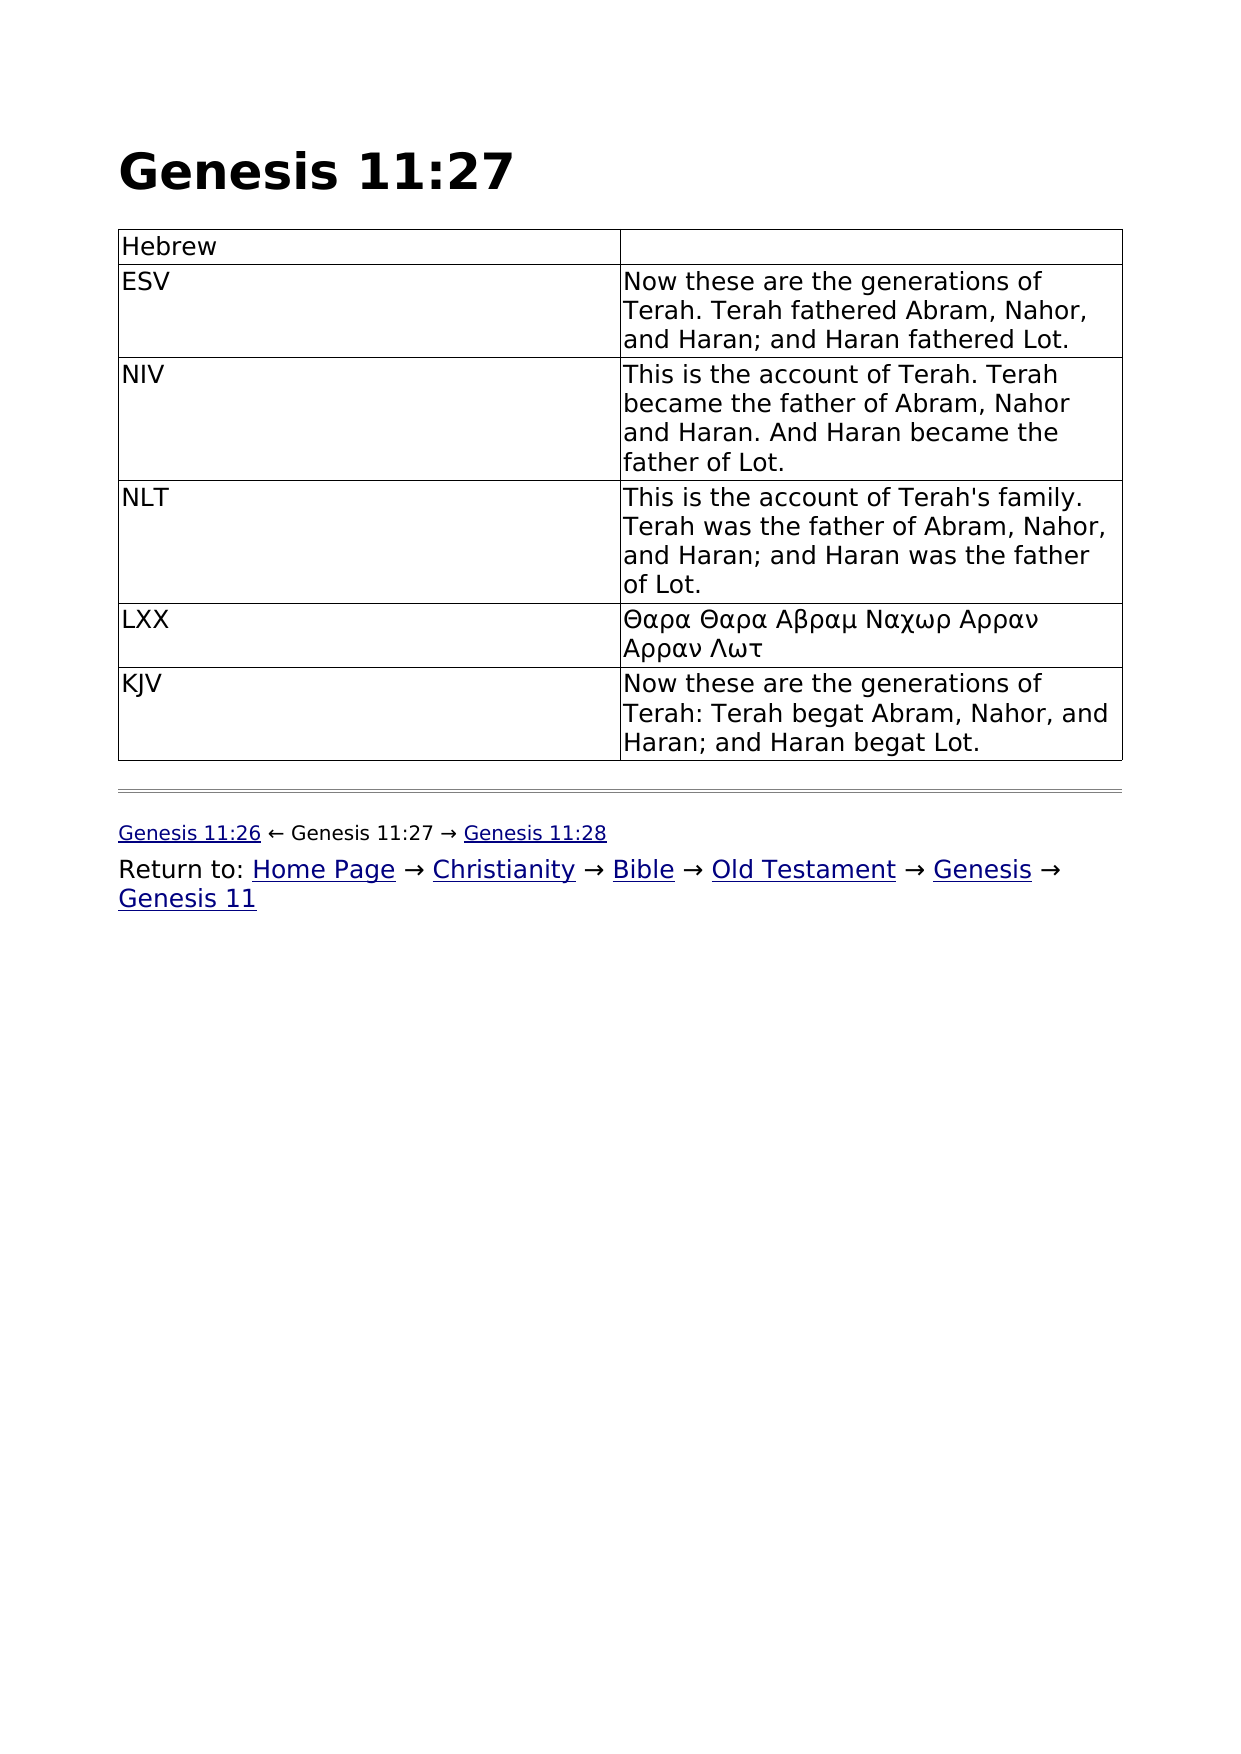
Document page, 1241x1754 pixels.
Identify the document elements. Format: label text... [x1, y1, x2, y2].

text Genesis 11:26 ← Genesis 11:27 → Genesis 11:28 [118, 821, 1122, 855]
table_cell This is the account of Terah's family. Terah was the father of Abram, Nahor, and Haran; and Haran was the father of Lot. [621, 481, 1122, 602]
table_cell LXX [119, 604, 620, 667]
table_cell This is the account of Terah. Terah became the father of Abram, Nahor and Haran. And Haran became the father of Lot. [621, 358, 1122, 480]
table_cell Now these are the generations of Terah: Terah begat Abram, Nahor, and Haran; and Haran begat Lot. [621, 668, 1122, 760]
table_cell NIV [119, 358, 620, 480]
table_cell NLT [119, 481, 620, 602]
subtitle Genesis 11:27 [118, 143, 1122, 201]
table_cell KJV [119, 668, 620, 760]
text Return to: Home Page → Christianity → Bible → Old Testament → Genesis → Genesis 11 [118, 855, 1122, 914]
table_cell ESV [119, 265, 620, 357]
table_cell Now these are the generations of Terah. Terah fathered Abram, Nahor, and Haran; and Haran fathered Lot. [621, 265, 1122, 357]
table_cell Θαρα Θαρα Αβραμ Ναχωρ Αρραν Αρραν Λωτ [621, 604, 1122, 667]
table_header [621, 230, 1122, 264]
table_header Hebrew [119, 230, 620, 264]
